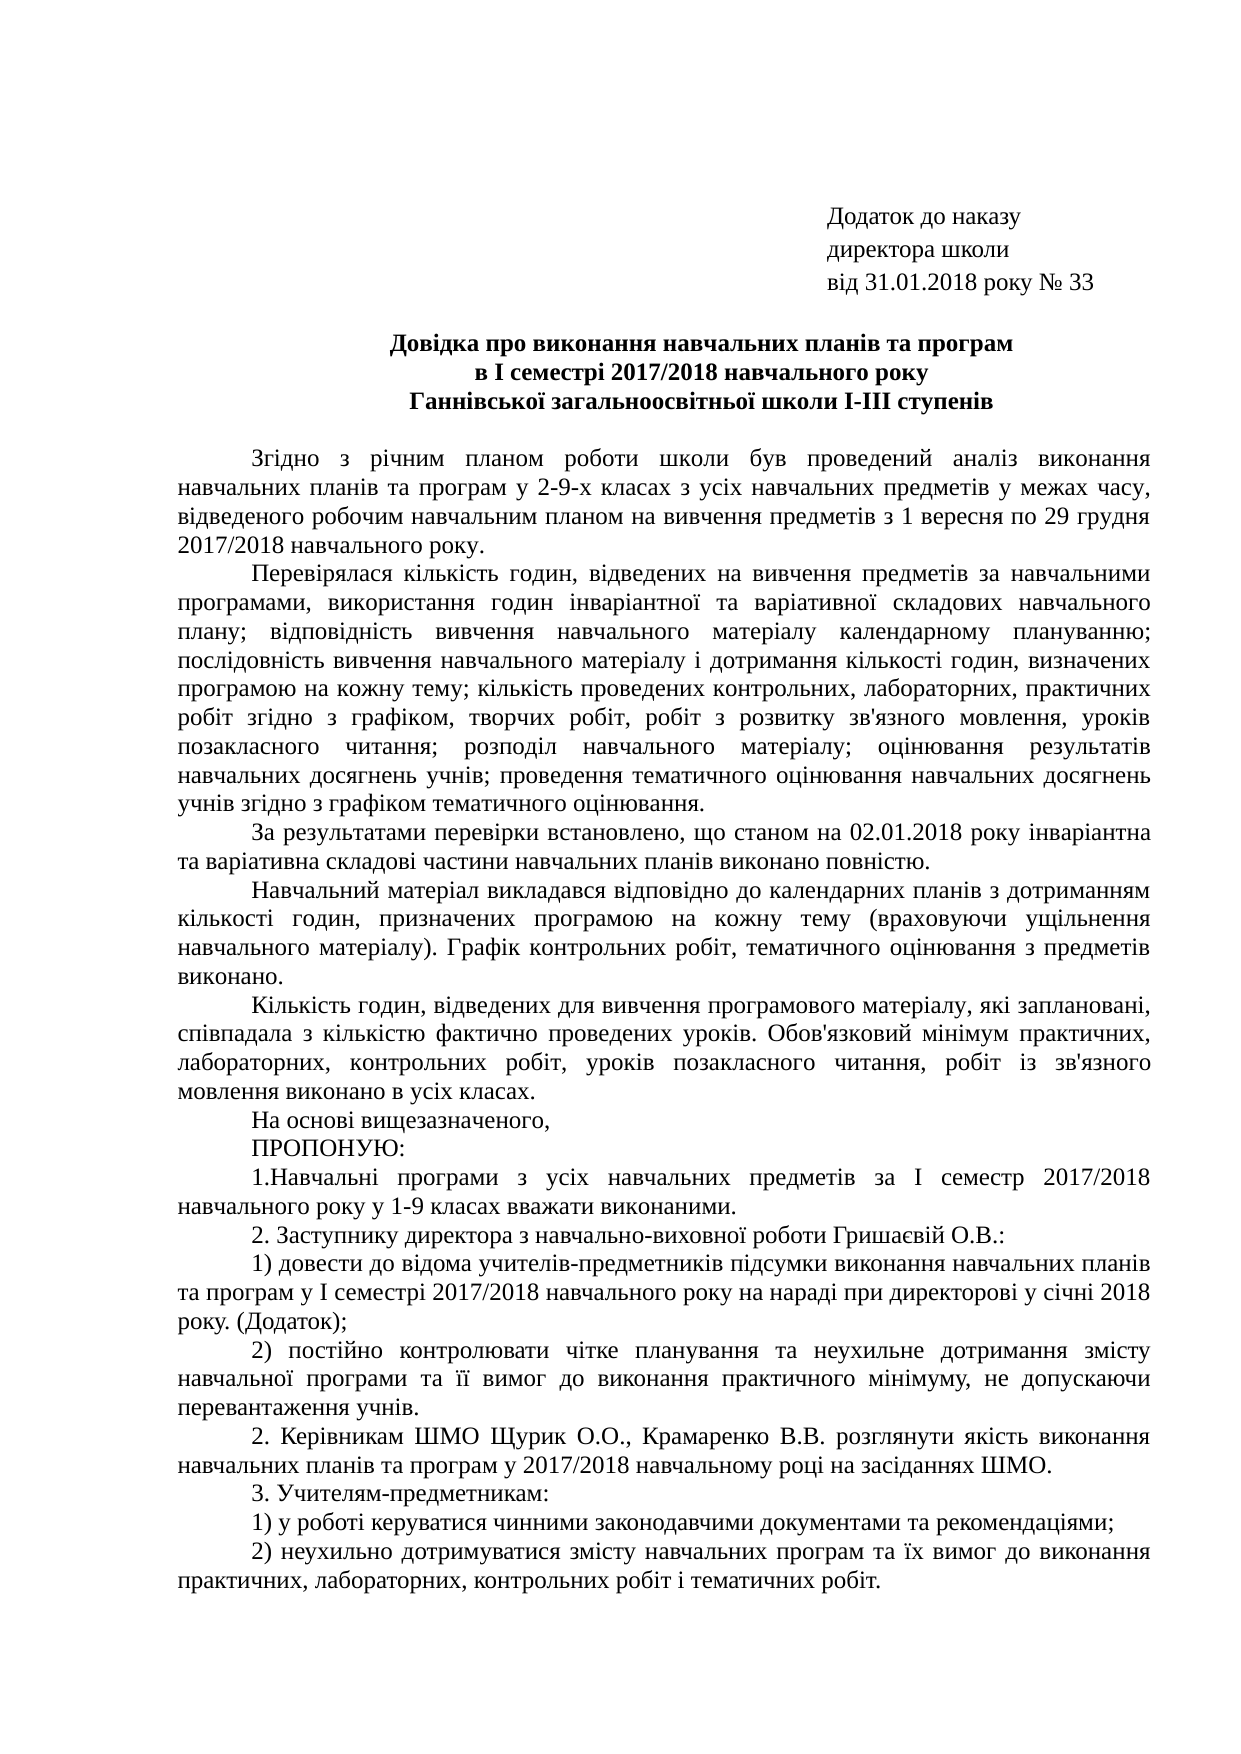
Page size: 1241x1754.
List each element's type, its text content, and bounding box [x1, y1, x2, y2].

text 2. Керівникам ШМО Щурик О.О., Крамаренко В.В. розглянути якість виконання навчальних планів та програм у 2017/2018 навчальному році на засіданнях ШМО. [177, 1421, 1152, 1478]
text 1) довести до відома учителів-предметників підсумки виконання навчальних планів та програм у І семестрі 2017/2018 навчального року на нараді при директорові у січні 2018 року. (Додаток); [177, 1248, 1152, 1335]
text 2) неухильно дотримуватися змісту навчальних програм та їх вимог до виконання практичних, лабораторних, контрольних робіт і тематичних робіт. [177, 1536, 1152, 1593]
text На основі вищезазначеного, [177, 1105, 1152, 1133]
text 3. Учителям-предметникам: [177, 1478, 1152, 1507]
text Кількість годин, відведених для вивчення програмового матеріалу, які заплановані, співпадала з кількістю фактично проведених уроків. Обов'язковий мінімум практичних, лабораторних, контрольних робіт, уроків позакласного читання, робіт із зв'язного мовлення виконано в усіх класах. [177, 990, 1152, 1105]
text директора школи [827, 234, 1152, 262]
text 1) у роботі керуватися чинними законодавчими документами та рекомендаціями; [177, 1507, 1152, 1536]
text в І семестрі 2017/2018 навчального року [177, 357, 1152, 386]
text Ганнівської загальноосвітньої школи І-ІІІ ступенів [177, 386, 1152, 415]
text ПРОПОНУЮ: [177, 1133, 1152, 1162]
text Додаток до наказу [827, 201, 1152, 229]
text Довідка про виконання навчальних планів та програм [177, 328, 1152, 357]
text Навчальний матеріал викладався відповідно до календарних планів з дотриманням кількості годин, призначених програмою на кожну тему (враховуючи ущільнення навчального матеріалу). Графік контрольних робіт, тематичного оцінювання з предметів виконано. [177, 875, 1152, 990]
text Перевірялася кількість годин, відведених на вивчення предметів за навчальними програмами, використання годин інваріантної та варіативної складових навчального плану; відповідність вивчення навчального матеріалу календарному плануванню; послідовність вивчення навчального матеріалу і дотримання кількості годин, визначених програмою на кожну тему; кількість проведених контрольних, лабораторних, практичних робіт згідно з графіком, творчих робіт, робіт з розвитку зв'язного мовлення, уроків позакласного читання; розподіл навчального матеріалу; оцінювання результатів навчальних досягнень учнів; проведення тематичного оцінювання навчальних досягнень учнів згідно з графіком тематичного оцінювання. [177, 558, 1152, 817]
text від 31.01.2018 року № 33 [827, 267, 1152, 296]
text 1.Навчальні програми з усіх навчальних предметів за І семестр 2017/2018 навчального року у 1-9 класах вважати виконаними. [177, 1162, 1152, 1220]
text 2. Заступнику директора з навчально-виховної роботи Гришаєвій О.В.: [177, 1220, 1152, 1248]
text 2) постійно контролювати чітке планування та неухильне дотримання змісту навчальної програми та її вимог до виконання практичного мінімуму, не допускаючи перевантаження учнів. [177, 1335, 1152, 1421]
text Згідно з річним планом роботи школи був проведений аналіз виконання навчальних планів та програм у 2-9-х класах з усіх навчальних предметів у межах часу, відведеного робочим навчальним планом на вивчення предметів з 1 вересня по 29 грудня 2017/2018 навчального року. [177, 443, 1152, 558]
text За результатами перевірки встановлено, що станом на 02.01.2018 року інваріантна та варіативна складові частини навчальних планів виконано повністю. [177, 817, 1152, 875]
